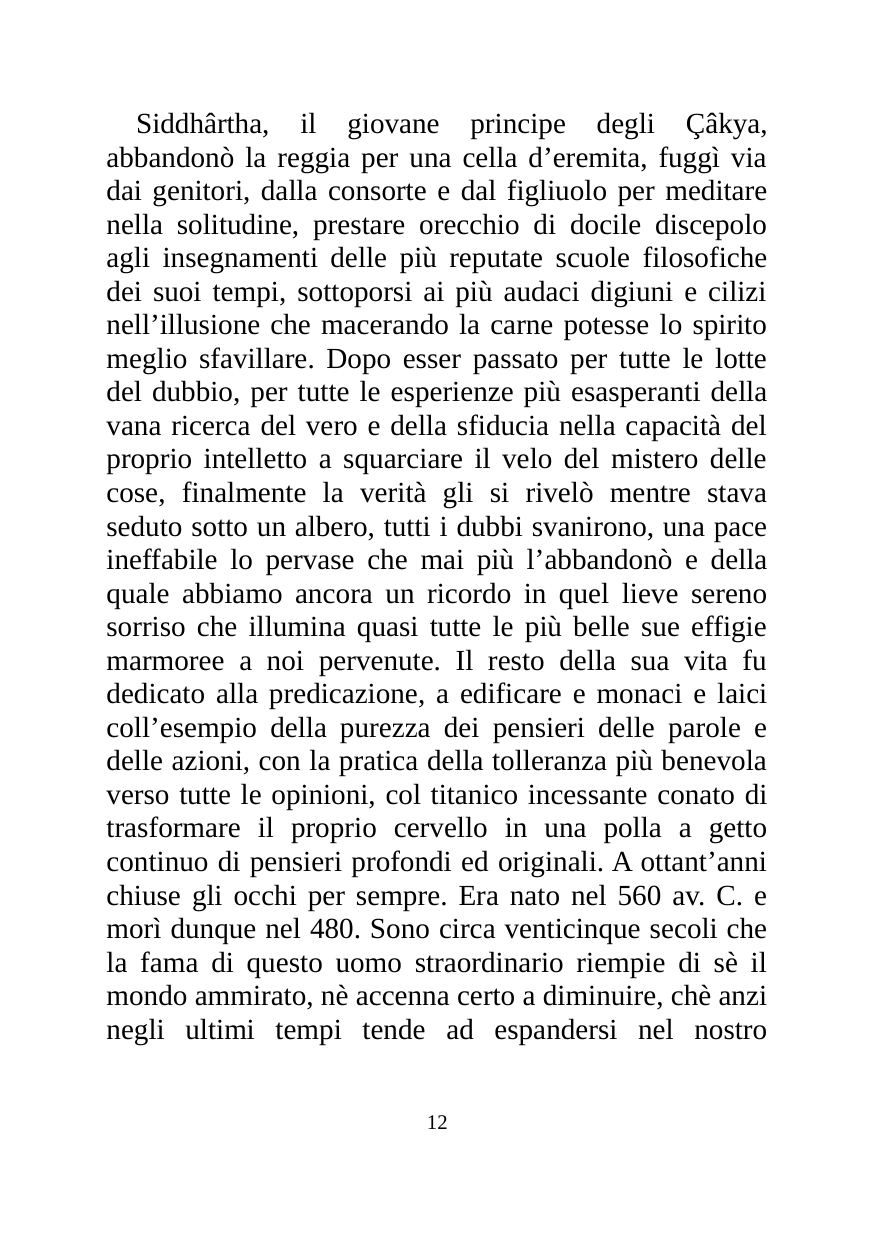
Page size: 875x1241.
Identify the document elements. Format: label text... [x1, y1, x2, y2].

text Siddhârtha, il giovane principe degli Çâkya, abbandonò la reggia per una cella d’eremita, fuggì via dai genitori, dalla consorte e dal figliuolo per meditare nella solitudine, prestare orecchio di docile discepolo agli insegnamenti delle più reputate scuole filosofiche dei suoi tempi, sottoporsi ai più audaci digiuni e cilizi nell’illusione che macerando la carne potesse lo spirito meglio sfavillare. Dopo esser passato per tutte le lotte del dubbio, per tutte le esperienze più esasperanti della vana ricerca del vero e della sfiducia nella capacità del proprio intelletto a squarciare il velo del mistero delle cose, finalmente la verità gli si rivelò mentre stava seduto sotto un albero, tutti i dubbi svanirono, una pace ineffabile lo pervase che mai più l’abbandonò e della quale abbiamo ancora un ricordo in quel lieve sereno sorriso che illumina quasi tutte le più belle sue effigie marmoree a noi pervenute. Il resto della sua vita fu dedicato alla predicazione, a edificare e monaci e laici coll’esempio della purezza dei pensieri delle parole e delle azioni, con la pratica della tolleranza più benevola verso tutte le opinioni, col titanico incessante conato di trasformare il proprio cervello in una polla a getto continuo di pensieri profondi ed originali. A ottant’anni chiuse gli occhi per sempre. Era nato nel 560 av. C. e morì dunque nel 480. Sono circa venticinque secoli che la fama di questo uomo straordinario riempie di sè il mondo ammirato, nè accenna certo a diminuire, chè anzi negli ultimi tempi tende ad espandersi nel nostro [106, 106, 768, 1045]
